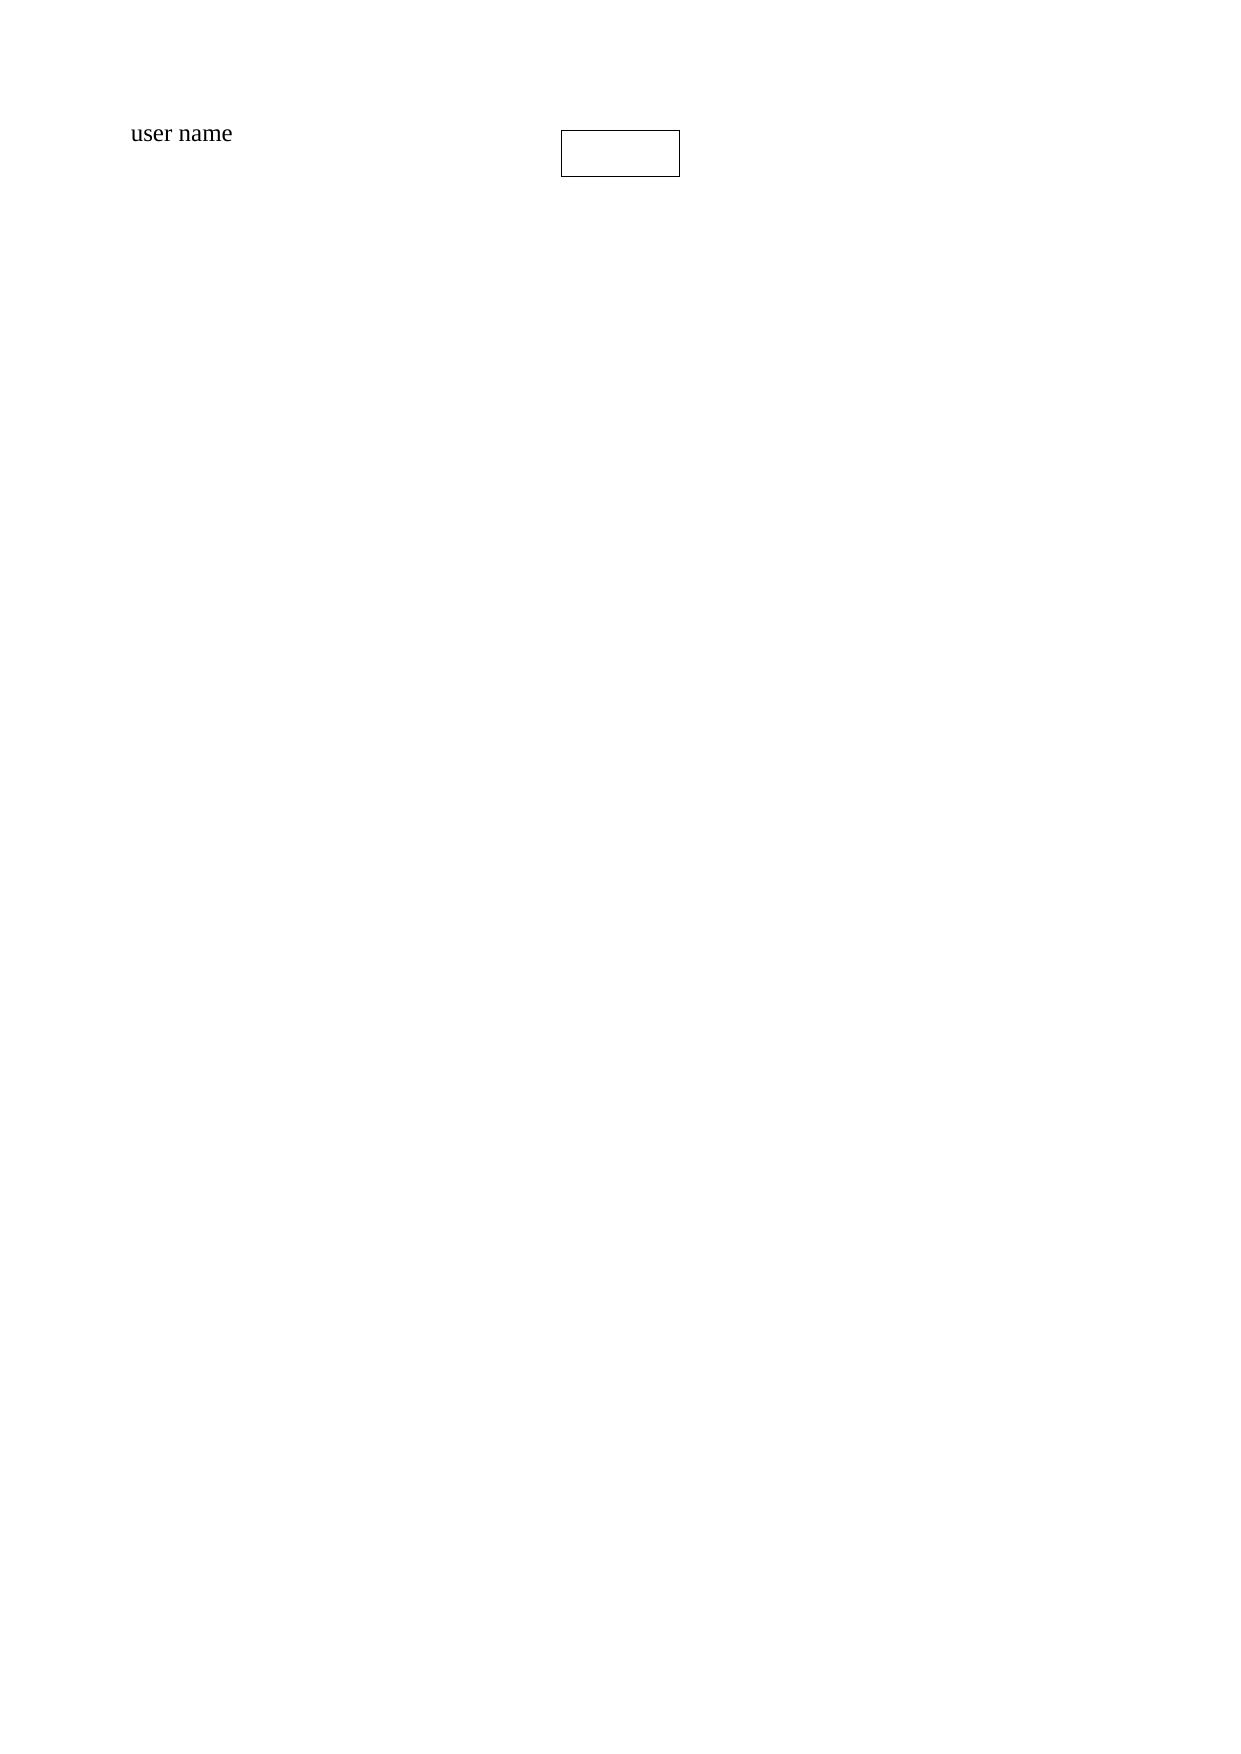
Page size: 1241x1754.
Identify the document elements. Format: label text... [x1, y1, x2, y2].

text user name [118, 118, 1122, 147]
text [562, 131, 679, 176]
